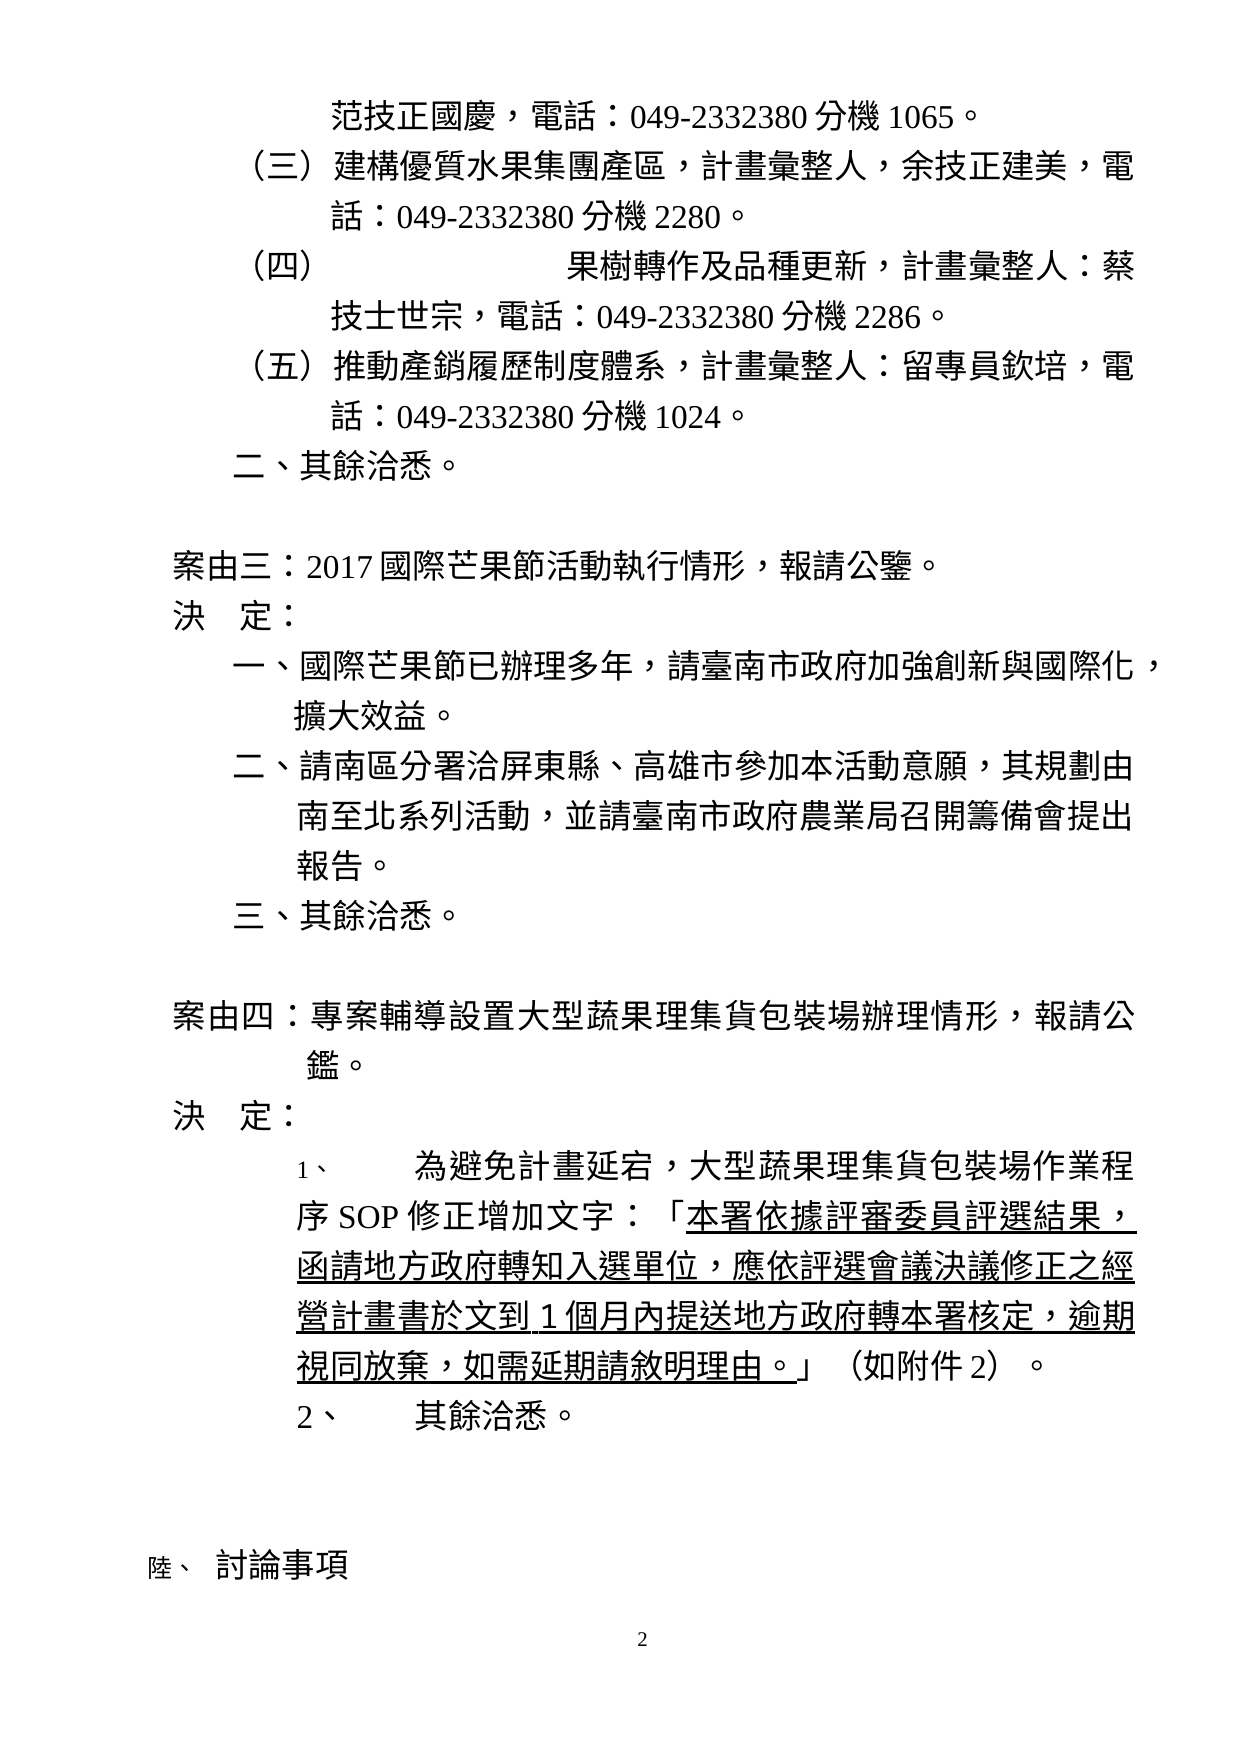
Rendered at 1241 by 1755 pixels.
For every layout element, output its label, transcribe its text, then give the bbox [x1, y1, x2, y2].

list 其餘洽悉。 [296, 1389, 1137, 1439]
text 范技正國慶，電話：049-2332380分機1065。 [233, 89, 1137, 139]
text （五）推動產銷履歷制度體系，計畫彙整人：留專員欽培，電話：049-2332380分機1024。 [233, 339, 1137, 439]
text 二、請南區分署洽屏東縣、高雄市參加本活動意願，其規劃由南至北系列活動，並請臺南市政府農業局召開籌備會提出報告。 [233, 739, 1137, 889]
text 案由三：2017國際芒果節活動執行情形，報請公鑒。 [173, 539, 1137, 589]
text 決 定： [173, 1089, 1137, 1139]
list 為避免計畫延宕，大型蔬果理集貨包裝場作業程序SOP修正增加文字：「本署依據評審委員評選結果，函請地方政府轉知入選單位，應依評選會議決議修正之經營計畫書於文到1個月內提送地方政府轉本署核定，逾期視同放棄，如需延期請敘明理由。」（如附件2）。 [296, 1139, 1137, 1389]
list 討論事項 [148, 1539, 1137, 1587]
text 一、國際芒果節已辦理多年，請臺南市政府加強創新與國際化，擴大效益。 [232, 639, 1137, 739]
text （四） 果樹轉作及品種更新，計畫彙整人：蔡技士世宗，電話：049-2332380分機2286。 [233, 239, 1137, 339]
text 二、其餘洽悉。 [232, 439, 1137, 489]
text 三、其餘洽悉。 [232, 889, 1137, 939]
text 決 定： [173, 589, 1137, 639]
text 案由四：專案輔導設置大型蔬果理集貨包裝場辦理情形，報請公鑑。 [173, 989, 1137, 1089]
text （三）建構優質水果集團產區，計畫彙整人，余技正建美，電話：049-2332380分機2280。 [233, 139, 1137, 239]
